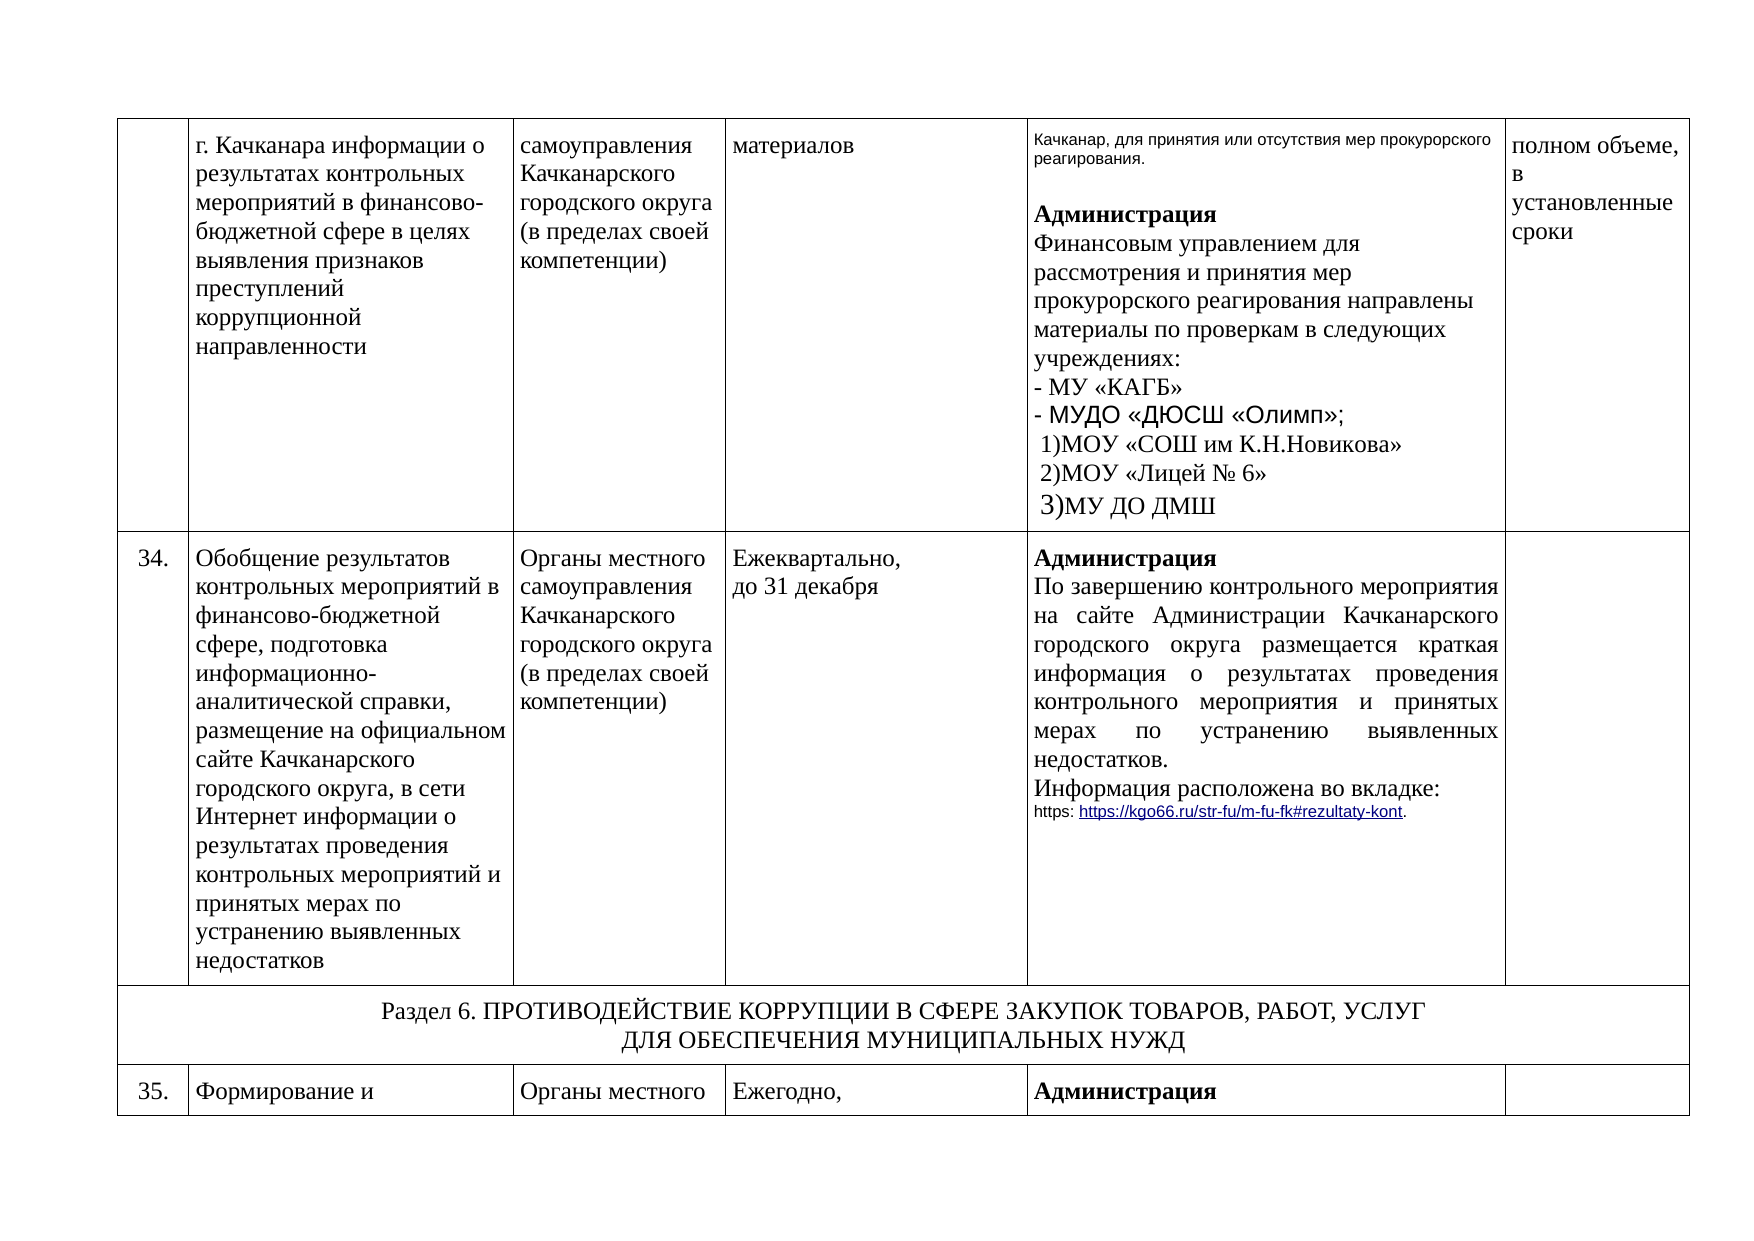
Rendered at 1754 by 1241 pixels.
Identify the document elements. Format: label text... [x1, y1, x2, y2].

table_cell Органы местного [514, 1065, 725, 1115]
table_cell Администрация По завершению контрольного мероприятия на сайте Администрации Качканарского городского округа размещается краткая информация о результатах проведения контрольного мероприятия и принятых мерах по устранению выявленных недостатков. Информация расположена во вкладке: https: https://kgo66.ru/str-fu/m-fu-fk#rezultaty-kont. [1028, 532, 1505, 984]
table_cell [118, 119, 188, 531]
table_cell [1506, 532, 1689, 984]
table_cell Обобщение результатов контрольных мероприятий в финансово-бюджетной сфере, подготовка информационно-аналитической справки, размещение на официальном сайте Качканарского городского округа, в сети Интернет информации о результатах проведения контрольных мероприятий и принятых мерах по устранению выявленных недостатков [189, 532, 513, 984]
table_cell самоуправления Качканарского городского округа (в пределах своей компетенции) [514, 119, 725, 531]
table_cell Администрация [1028, 1065, 1505, 1115]
table_cell полном объеме, в установленные сроки [1506, 119, 1689, 531]
table_cell 34. [118, 532, 188, 984]
table_cell Ежеквартально, до 31 декабря [726, 532, 1027, 984]
table_cell материалов [726, 119, 1027, 531]
table_cell г. Качканара информации о результатах контрольных мероприятий в финансово-бюджетной сфере в целях выявления признаков преступлений коррупционной направленности [189, 119, 513, 531]
table_cell Органы местного самоуправления Качканарского городского округа (в пределах своей компетенции) [514, 532, 725, 984]
table_cell 35. [118, 1065, 188, 1115]
table_cell Формирование и [189, 1065, 513, 1115]
table_cell Качканар, для принятия или отсутствия мер прокурорского реагирования. Администрация Финансовым управлением для рассмотрения и принятия мер прокурорского реагирования направлены материалы по проверкам в следующих учреждениях: - МУ «КАГБ» - МУДО «ДЮСШ «Олимп»; МОУ «СОШ им К.Н.Новикова» МОУ «Лицей № 6» МУ ДО ДМШ [1028, 119, 1505, 531]
table_cell Ежегодно, [726, 1065, 1027, 1115]
table_cell [1506, 1065, 1689, 1115]
table_cell Раздел 6. ПРОТИВОДЕЙСТВИЕ КОРРУПЦИИ В СФЕРЕ ЗАКУПОК ТОВАРОВ, РАБОТ, УСЛУГ ДЛЯ ОБЕСПЕЧЕНИЯ МУНИЦИПАЛЬНЫХ НУЖД [118, 986, 1689, 1064]
